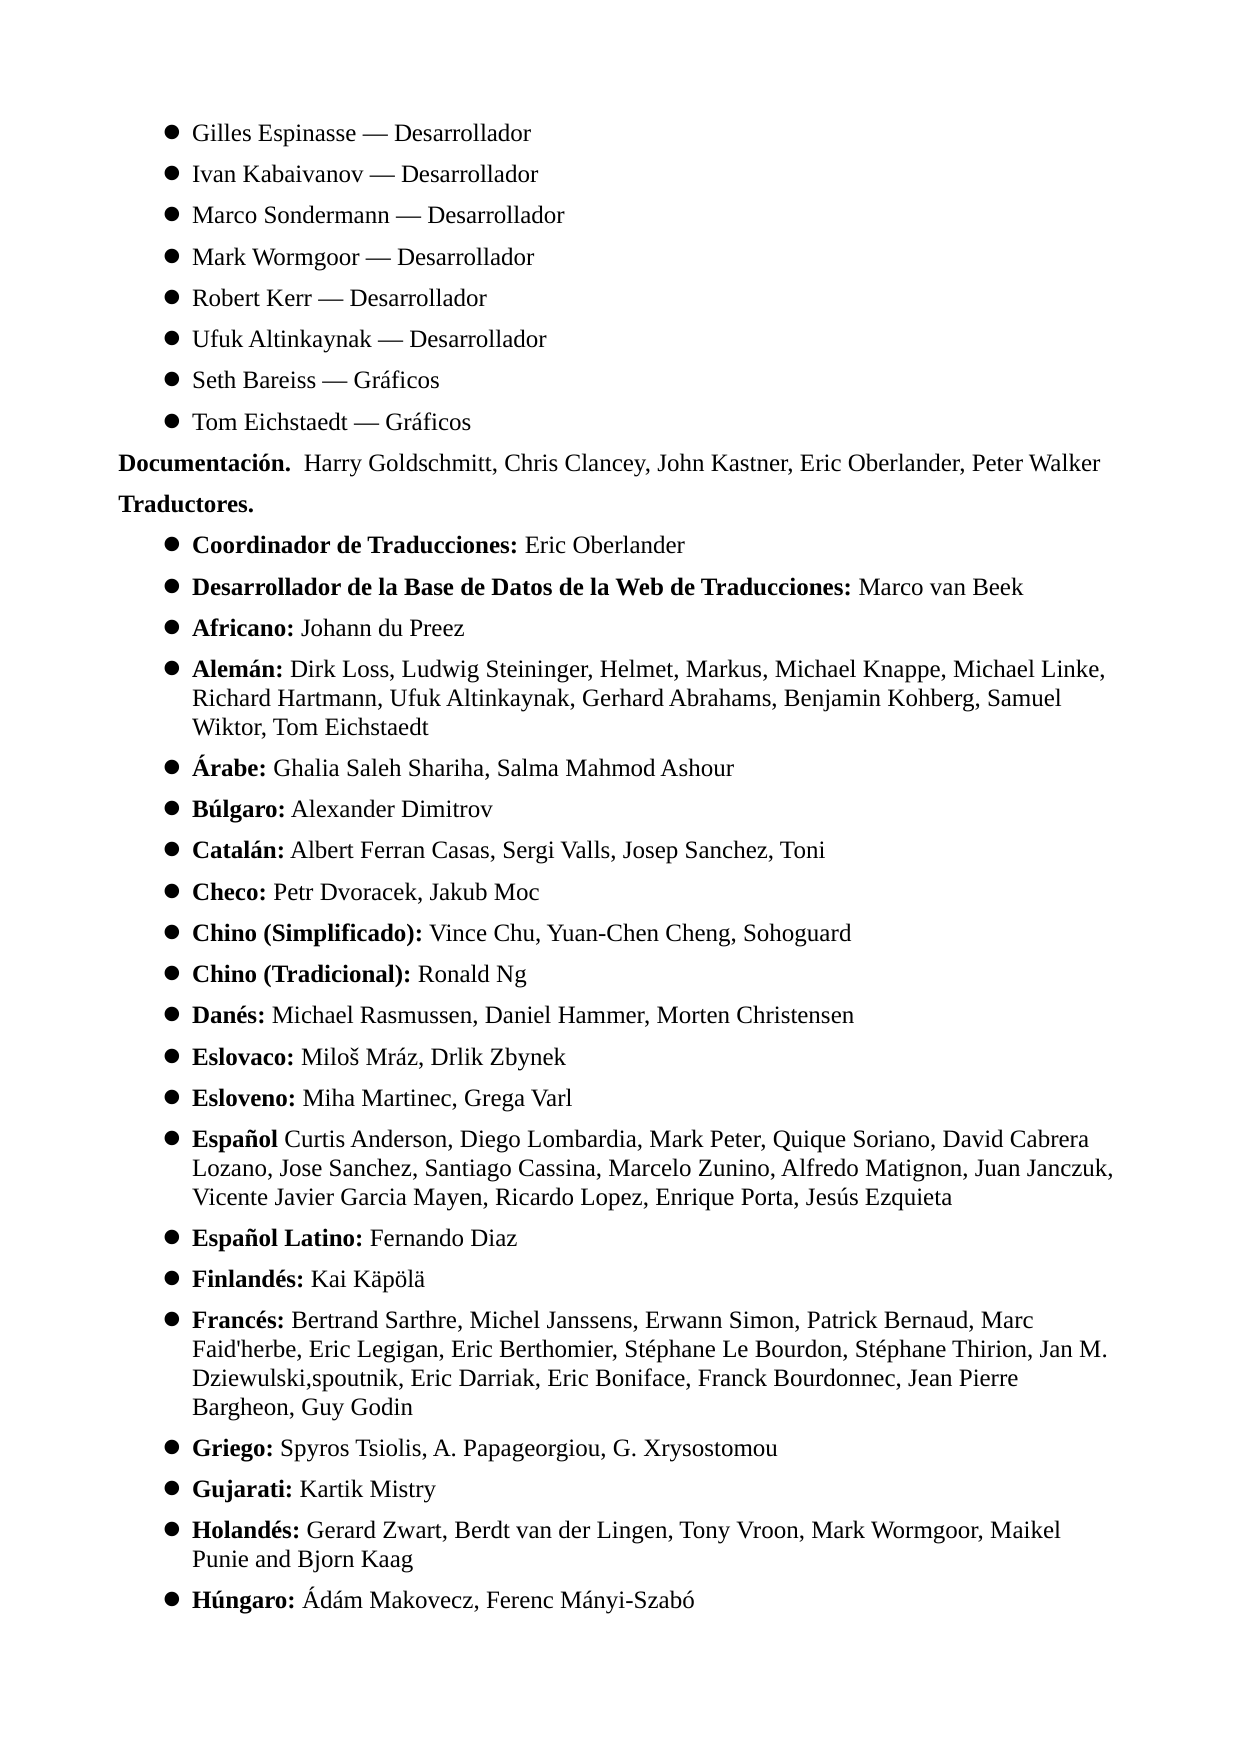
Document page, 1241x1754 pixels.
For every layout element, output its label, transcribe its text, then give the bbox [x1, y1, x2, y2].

list Alemán: Dirk Loss, Ludwig Steininger, Helmet, Markus, Michael Knappe, Michael Linke, Richard Hartmann, Ufuk Altinkaynak, Gerhard Abrahams, Benjamin Kohberg, Samuel Wiktor, Tom Eichstaedt [162, 654, 1122, 741]
list Chino (Simplificado): Vince Chu, Yuan-Chen Cheng, Sohoguard [162, 918, 1122, 947]
list Finlandés: Kai Käpölä [162, 1264, 1122, 1293]
list Griego: Spyros Tsiolis, A. Papageorgiou, G. Xrysostomou [162, 1433, 1122, 1462]
text Documentación. Harry Goldschmitt, Chris Clancey, John Kastner, Eric Oberlander, Peter Walker [118, 448, 1122, 477]
list Húngaro: Ádám Makovecz, Ferenc Mányi-Szabó [162, 1586, 1122, 1614]
list Coordinador de Traducciones: Eric Oberlander [162, 531, 1122, 559]
list Ufuk Altinkaynak — Desarrollador [162, 324, 1122, 353]
list Danés: Michael Rasmussen, Daniel Hammer, Morten Christensen [162, 1001, 1122, 1029]
list Ivan Kabaivanov — Desarrollador [162, 159, 1122, 188]
list Holandés: Gerard Zwart, Berdt van der Lingen, Tony Vroon, Mark Wormgoor, Maikel Punie and Bjorn Kaag [162, 1516, 1122, 1573]
list Español Latino: Fernando Diaz [162, 1223, 1122, 1252]
list Catalán: Albert Ferran Casas, Sergi Valls, Josep Sanchez, Toni [162, 836, 1122, 864]
list Gilles Espinasse — Desarrollador [162, 118, 1122, 147]
list Árabe: Ghalia Saleh Shariha, Salma Mahmod Ashour [162, 753, 1122, 782]
list Español Curtis Anderson, Diego Lombardia, Mark Peter, Quique Soriano, David Cabrera Lozano, Jose Sanchez, Santiago Cassina, Marcelo Zunino, Alfredo Matignon, Juan Janczuk, Vicente Javier Garcia Mayen, Ricardo Lopez, Enrique Porta, Jesús Ezquieta [162, 1124, 1122, 1211]
list Gujarati: Kartik Mistry [162, 1474, 1122, 1503]
list Eslovaco: Miloš Mráz, Drlik Zbynek [162, 1042, 1122, 1071]
list Africano: Johann du Preez [162, 613, 1122, 642]
list Búlgaro: Alexander Dimitrov [162, 794, 1122, 823]
list Esloveno: Miha Martinec, Grega Varl [162, 1083, 1122, 1112]
list Marco Sondermann — Desarrollador [162, 201, 1122, 229]
list Francés: Bertrand Sarthre, Michel Janssens, Erwann Simon, Patrick Bernaud, Marc Faid'herbe, Eric Legigan, Eric Berthomier, Stéphane Le Bourdon, Stéphane Thirion, Jan M. Dziewulski,spoutnik, Eric Darriak, Eric Boniface, Franck Bourdonnec, Jean Pierre Bargheon, Guy Godin [162, 1306, 1122, 1421]
list Chino (Tradicional): Ronald Ng [162, 959, 1122, 988]
list Desarrollador de la Base de Datos de la Web de Traducciones: Marco van Beek [162, 572, 1122, 601]
text Traductores. [118, 489, 1122, 518]
list Tom Eichstaedt — Gráficos [162, 407, 1122, 436]
list Mark Wormgoor — Desarrollador [162, 242, 1122, 271]
list Seth Bareiss — Gráficos [162, 366, 1122, 394]
list Checo: Petr Dvoracek, Jakub Moc [162, 877, 1122, 906]
list Robert Kerr — Desarrollador [162, 283, 1122, 312]
